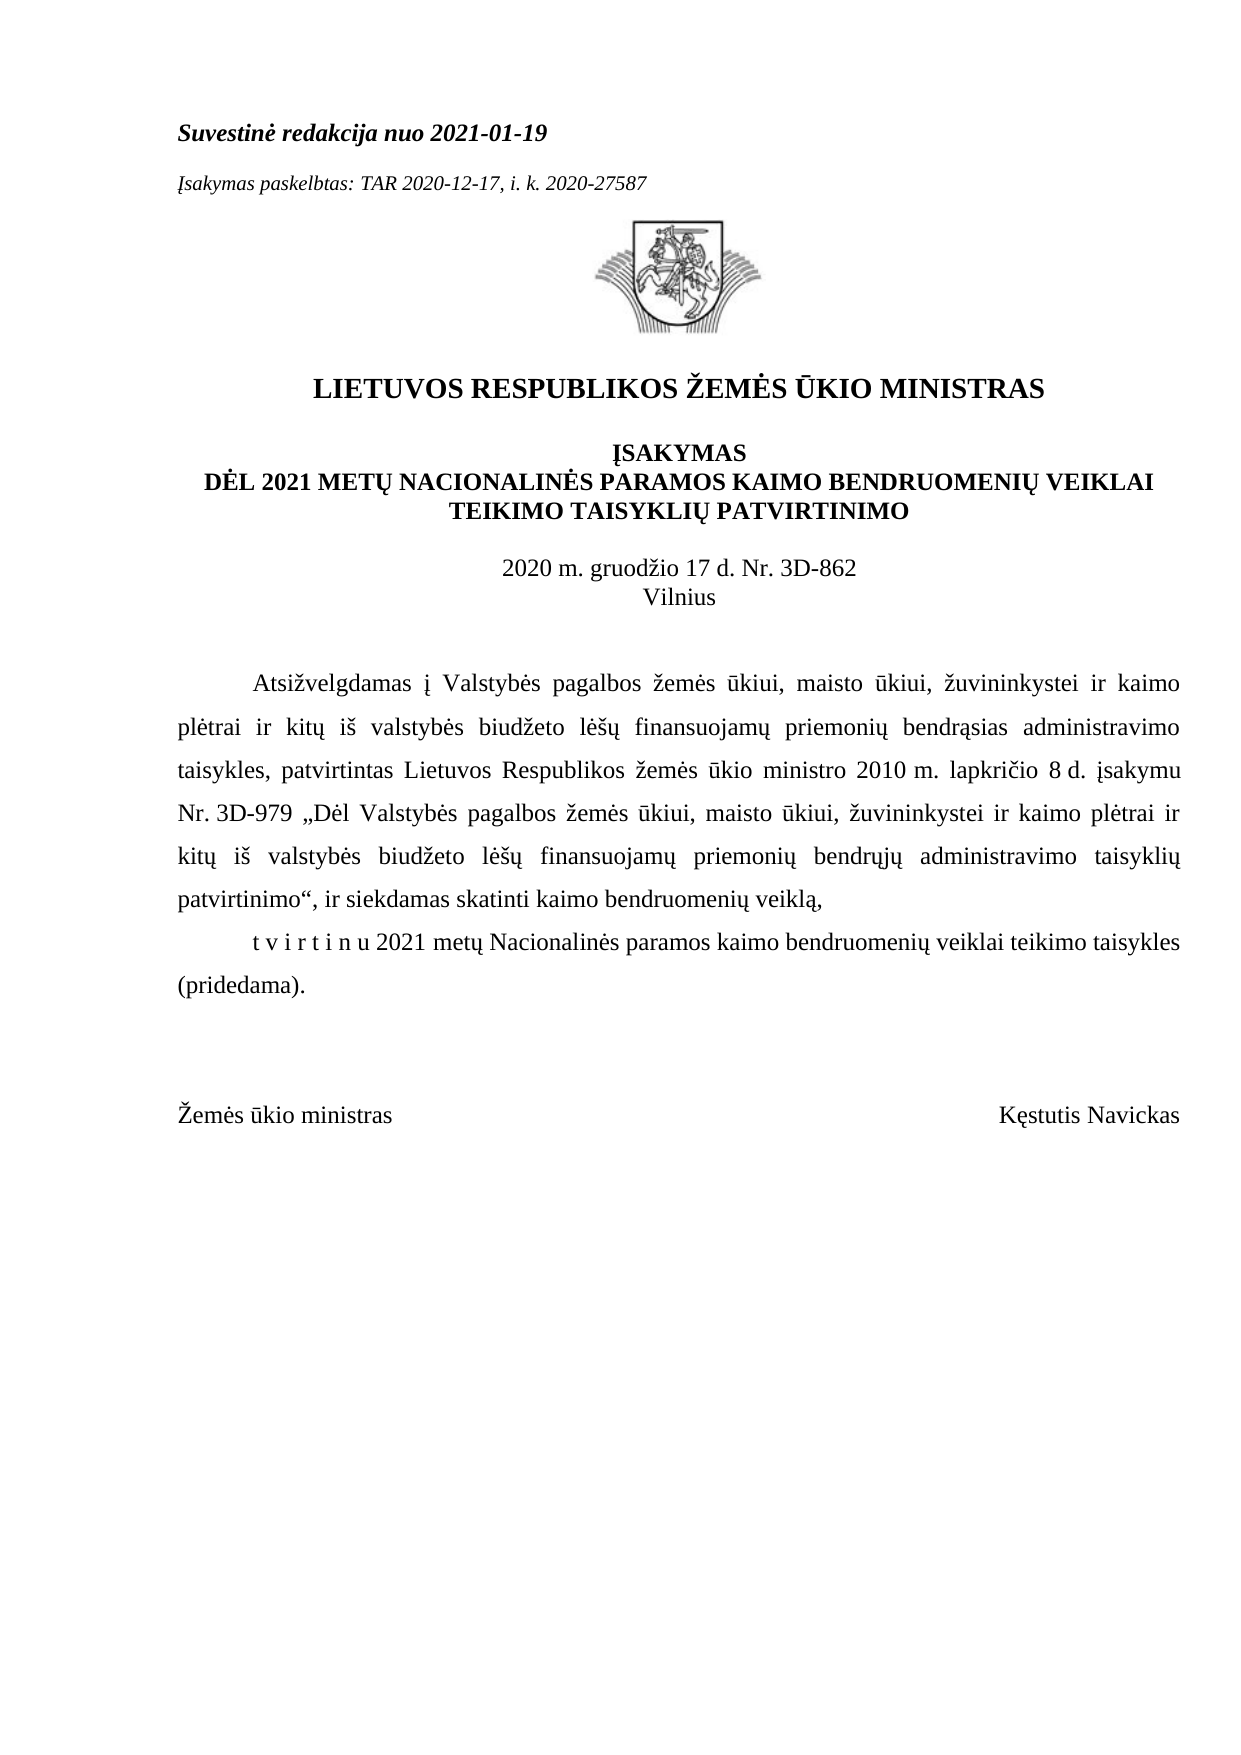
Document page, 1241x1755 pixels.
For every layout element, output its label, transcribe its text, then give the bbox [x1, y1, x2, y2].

text Žemės ūkio ministras Kęstutis Navickas [177, 1100, 1181, 1128]
text Suvestinė redakcija nuo 2021-01-19 [177, 118, 1181, 147]
text LIETUVOS RESPUBLIKOS ŽEMĖS ŪKIO MINISTRAS [177, 371, 1181, 405]
text 2020 m. gruodžio 17 d. Nr. 3D-862 [177, 553, 1181, 582]
text ĮSAKYMAS [177, 438, 1181, 467]
text Vilnius [177, 582, 1181, 611]
text t v i r t i n u 2021 metų Nacionalinės paramos kaimo bendruomenių veiklai teikimo taisykles (pridedama). [177, 927, 1181, 999]
text DĖL 2021 metų nacionalinės paramos kaimo bendruomenių veiklai teikimo taisyklių patvirtinimo [177, 467, 1181, 525]
text Atsižvelgdamas į Valstybės pagalbos žemės ūkiui, maisto ūkiui, žuvininkystei ir kaimo plėtrai ir kitų iš valstybės biudžeto lėšų finansuojamų priemonių bendrąsias administravimo taisykles, patvirtintas Lietuvos Respublikos žemės ūkio ministro 2010 m. lapkričio 8 d. įsakymu Nr. 3D-979 „Dėl Valstybės pagalbos žemės ūkiui, maisto ūkiui, žuvininkystei ir kaimo plėtrai ir kitų iš valstybės biudžeto lėšų finansuojamų priemonių bendrųjų administravimo taisyklių patvirtinimo“, ir siekdamas skatinti kaimo bendruomenių veiklą, [177, 668, 1181, 913]
text Įsakymas paskelbtas: TAR 2020-12-17, i. k. 2020-27587 [177, 171, 1181, 195]
